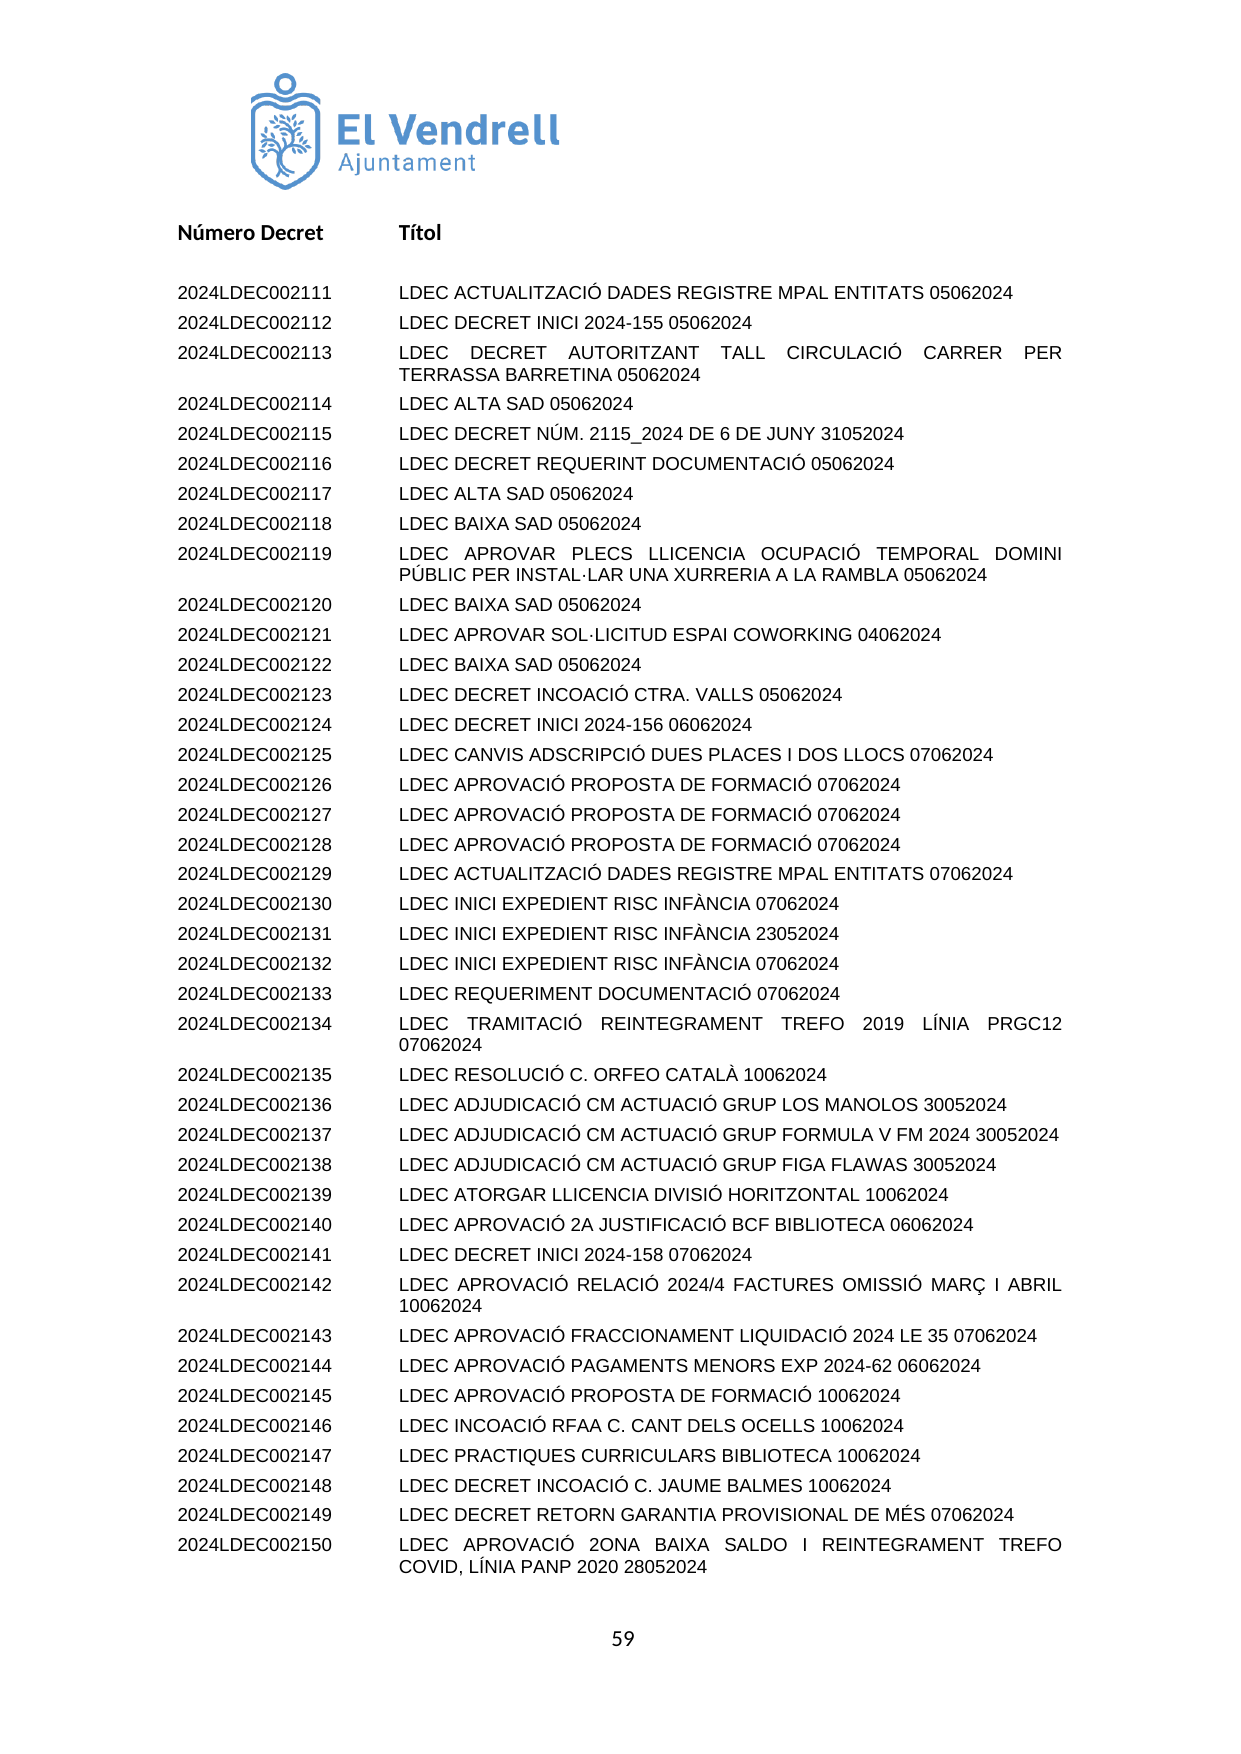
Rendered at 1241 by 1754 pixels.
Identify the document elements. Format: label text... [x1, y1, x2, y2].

text 2024LDEC002124 LDEC DECRET INICI 2024-156 06062024 [177, 714, 1063, 735]
text 2024LDEC002113 LDEC DECRET AUTORITZANT TALL CIRCULACIÓ CARRER PER TERRASSA BARRETINA 05062024 [177, 342, 1063, 385]
text 2024LDEC002130 LDEC INICI EXPEDIENT RISC INFÀNCIA 07062024 [177, 893, 1063, 915]
picture [251, 73, 560, 190]
text 2024LDEC002117 LDEC ALTA SAD 05062024 [177, 483, 1063, 504]
text 2024LDEC002134 LDEC TRAMITACIÓ REINTEGRAMENT TREFO 2019 LÍNIA PRGC12 07062024 [177, 1013, 1063, 1056]
text 2024LDEC002148 LDEC DECRET INCOACIÓ C. JAUME BALMES 10062024 [177, 1474, 1063, 1496]
text 2024LDEC002139 LDEC ATORGAR LLICENCIA DIVISIÓ HORITZONTAL 10062024 [177, 1184, 1063, 1205]
text 2024LDEC002118 LDEC BAIXA SAD 05062024 [177, 513, 1063, 534]
text 2024LDEC002119 LDEC APROVAR PLECS LLICENCIA OCUPACIÓ TEMPORAL DOMINI PÚBLIC PER INSTAL·LAR UNA XURRERIA A LA RAMBLA 05062024 [177, 543, 1063, 586]
text 2024LDEC002123 LDEC DECRET INCOACIÓ CTRA. VALLS 05062024 [177, 684, 1063, 705]
text 2024LDEC002141 LDEC DECRET INICI 2024-158 07062024 [177, 1243, 1063, 1265]
text 2024LDEC002125 LDEC CANVIS ADSCRIPCIÓ DUES PLACES I DOS LLOCS 07062024 [177, 744, 1063, 765]
text 2024LDEC002149 LDEC DECRET RETORN GARANTIA PROVISIONAL DE MÉS 07062024 [177, 1504, 1063, 1526]
text 2024LDEC002128 LDEC APROVACIÓ PROPOSTA DE FORMACIÓ 07062024 [177, 833, 1063, 855]
text 2024LDEC002126 LDEC APROVACIÓ PROPOSTA DE FORMACIÓ 07062024 [177, 773, 1063, 795]
text 2024LDEC002140 LDEC APROVACIÓ 2A JUSTIFICACIÓ BCF BIBLIOTECA 06062024 [177, 1214, 1063, 1235]
text 2024LDEC002112 LDEC DECRET INICI 2024-155 05062024 [177, 312, 1063, 333]
text 2024LDEC002122 LDEC BAIXA SAD 05062024 [177, 654, 1063, 676]
text 2024LDEC002116 LDEC DECRET REQUERINT DOCUMENTACIÓ 05062024 [177, 453, 1063, 474]
text 2024LDEC002115 LDEC DECRET NÚM. 2115_2024 DE 6 DE JUNY 31052024 [177, 423, 1063, 445]
text 2024LDEC002121 LDEC APROVAR SOL·LICITUD ESPAI COWORKING 04062024 [177, 624, 1063, 646]
text 2024LDEC002129 LDEC ACTUALITZACIÓ DADES REGISTRE MPAL ENTITATS 07062024 [177, 863, 1063, 885]
text 2024LDEC002145 LDEC APROVACIÓ PROPOSTA DE FORMACIÓ 10062024 [177, 1385, 1063, 1406]
text 2024LDEC002135 LDEC RESOLUCIÓ C. ORFEO CATALÀ 10062024 [177, 1064, 1063, 1086]
text 2024LDEC002137 LDEC ADJUDICACIÓ CM ACTUACIÓ GRUP FORMULA V FM 2024 30052024 [177, 1124, 1063, 1146]
text 2024LDEC002138 LDEC ADJUDICACIÓ CM ACTUACIÓ GRUP FIGA FLAWAS 30052024 [177, 1154, 1063, 1175]
text 2024LDEC002142 LDEC APROVACIÓ RELACIÓ 2024/4 FACTURES OMISSIÓ MARÇ I ABRIL 10062024 [177, 1273, 1063, 1317]
text 2024LDEC002136 LDEC ADJUDICACIÓ CM ACTUACIÓ GRUP LOS MANOLOS 30052024 [177, 1094, 1063, 1116]
text 2024LDEC002150 LDEC APROVACIÓ 2ONA BAIXA SALDO I REINTEGRAMENT TREFO COVID, LÍNIA PANP 2020 28052024 [177, 1534, 1063, 1577]
text 2024LDEC002111 LDEC ACTUALITZACIÓ DADES REGISTRE MPAL ENTITATS 05062024 [177, 282, 1063, 303]
text 2024LDEC002147 LDEC PRACTIQUES CURRICULARS BIBLIOTECA 10062024 [177, 1444, 1063, 1466]
text 2024LDEC002127 LDEC APROVACIÓ PROPOSTA DE FORMACIÓ 07062024 [177, 803, 1063, 825]
text 2024LDEC002120 LDEC BAIXA SAD 05062024 [177, 594, 1063, 616]
text 2024LDEC002132 LDEC INICI EXPEDIENT RISC INFÀNCIA 07062024 [177, 953, 1063, 974]
text 2024LDEC002114 LDEC ALTA SAD 05062024 [177, 393, 1063, 415]
text 2024LDEC002133 LDEC REQUERIMENT DOCUMENTACIÓ 07062024 [177, 983, 1063, 1004]
text 2024LDEC002143 LDEC APROVACIÓ FRACCIONAMENT LIQUIDACIÓ 2024 LE 35 07062024 [177, 1325, 1063, 1346]
text 2024LDEC002144 LDEC APROVACIÓ PAGAMENTS MENORS EXP 2024-62 06062024 [177, 1355, 1063, 1376]
text 2024LDEC002146 LDEC INCOACIÓ RFAA C. CANT DELS OCELLS 10062024 [177, 1414, 1063, 1436]
text 2024LDEC002131 LDEC INICI EXPEDIENT RISC INFÀNCIA 23052024 [177, 923, 1063, 944]
